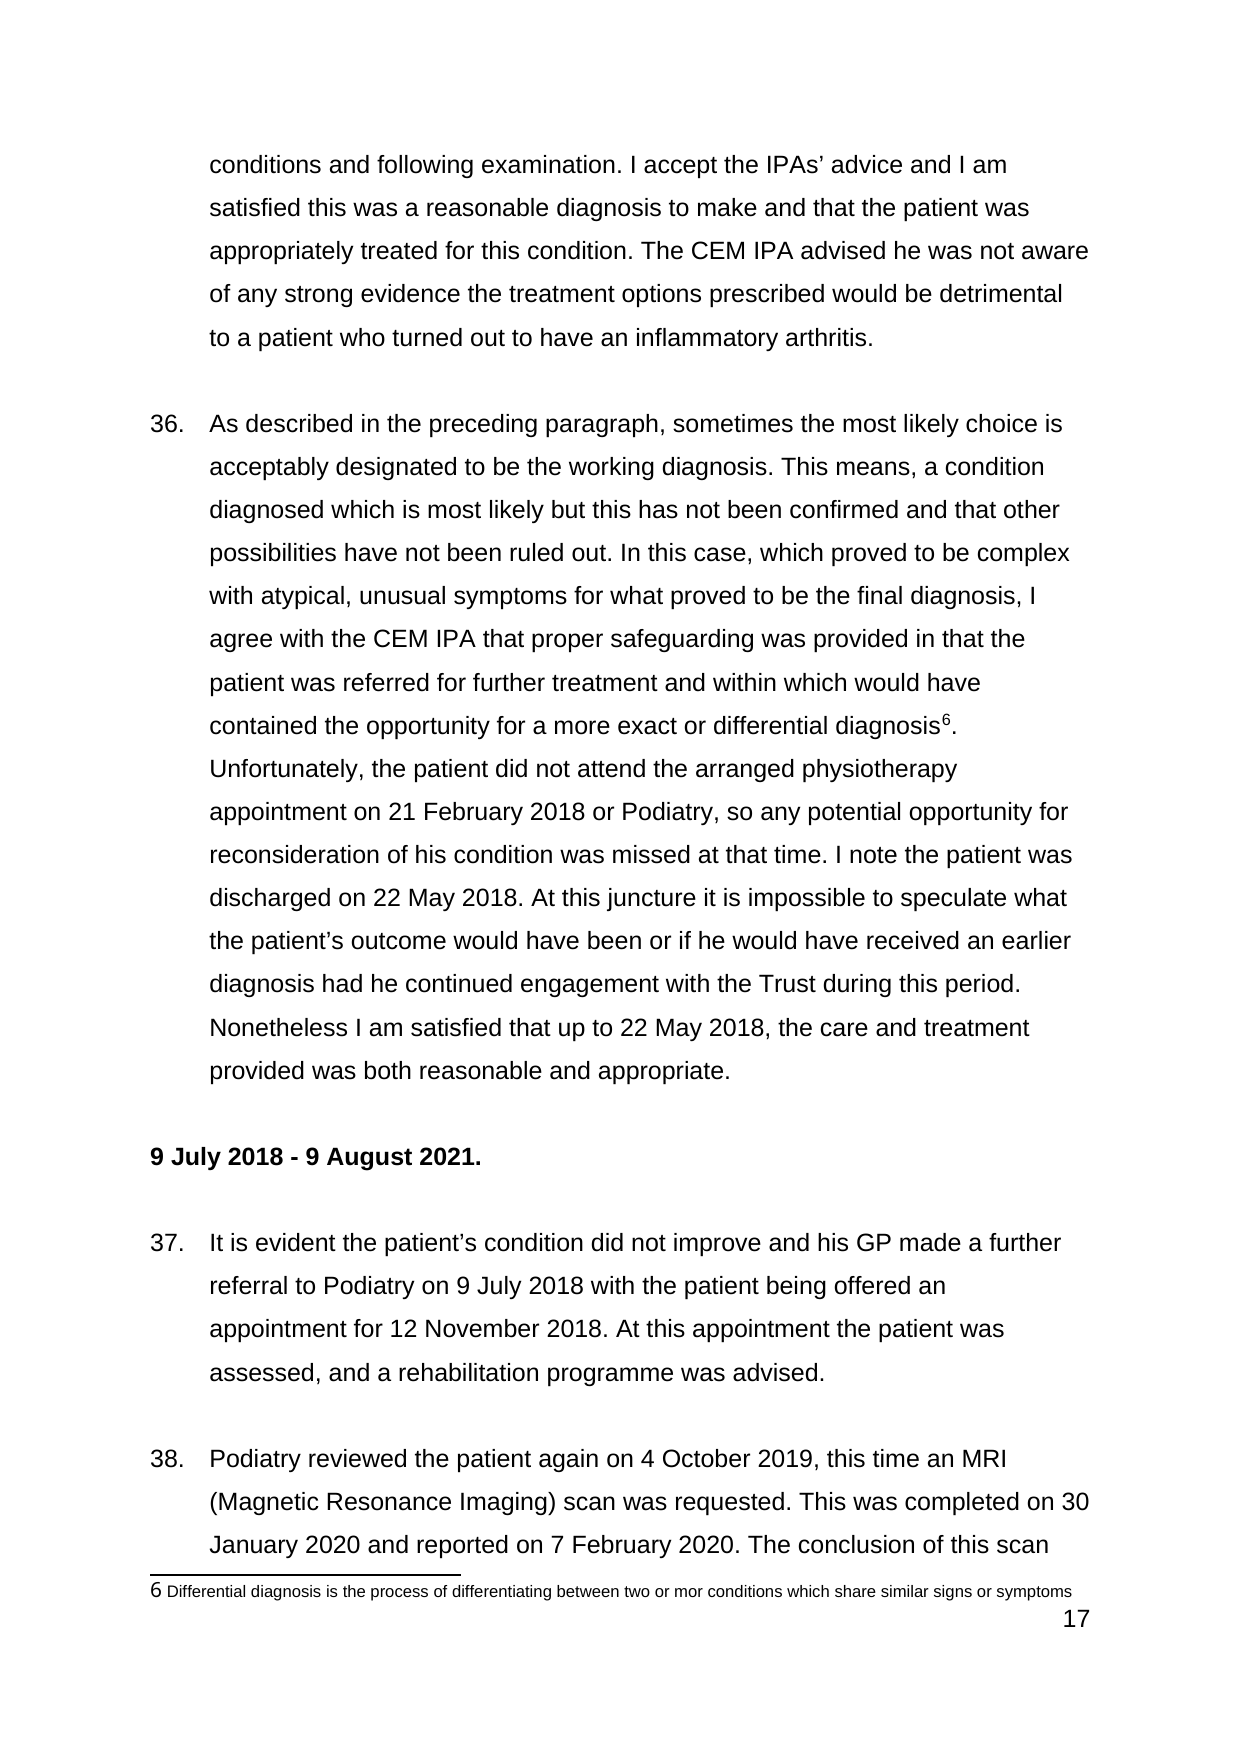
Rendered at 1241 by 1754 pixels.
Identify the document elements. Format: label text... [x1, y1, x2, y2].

list Differential diagnosis is the process of differentiating between two or mor conditions which share similar signs or symptoms [150, 1576, 1090, 1604]
list As described in the preceding paragraph, sometimes the most likely choice is acceptably designated to be the working diagnosis. This means, a condition diagnosed which is most likely but this has not been confirmed and that other possibilities have not been ruled out. In this case, which proved to be complex with atypical, unusual symptoms for what proved to be the final diagnosis, I agree with the CEM IPA that proper safeguarding was provided in that the patient was referred for further treatment and within which would have contained the opportunity for a more exact or differential diagnosis. Unfortunately, the patient did not attend the arranged physiotherapy appointment on 21 February 2018 or Podiatry, so any potential opportunity for reconsideration of his condition was missed at that time. I note the patient was discharged on 22 May 2018. At this juncture it is impossible to speculate what the patient’s outcome would have been or if he would have received an earlier diagnosis had he continued engagement with the Trust during this period. Nonetheless I am satisfied that up to 22 May 2018, the care and treatment provided was both reasonable and appropriate. [150, 409, 1090, 1084]
list It is evident the patient’s condition did not improve and his GP made a further referral to Podiatry on 9 July 2018 with the patient being offered an appointment for 12 November 2018. At this appointment the patient was assessed, and a rehabilitation programme was advised. [150, 1228, 1090, 1386]
list conditions and following examination. I accept the IPAs’ advice and I am satisfied this was a reasonable diagnosis to make and that the patient was appropriately treated for this condition. The CEM IPA advised he was not aware of any strong evidence the treatment options prescribed would be detrimental to a patient who turned out to have an inflammatory arthritis. [150, 150, 1090, 351]
text 9 July 2018 - 9 August 2021. [150, 1142, 1090, 1171]
list Podiatry reviewed the patient again on 4 October 2019, this time an MRI (Magnetic Resonance Imaging) scan was requested. This was completed on 30 January 2020 and reported on 7 February 2020. The conclusion of this scan [150, 1444, 1090, 1559]
